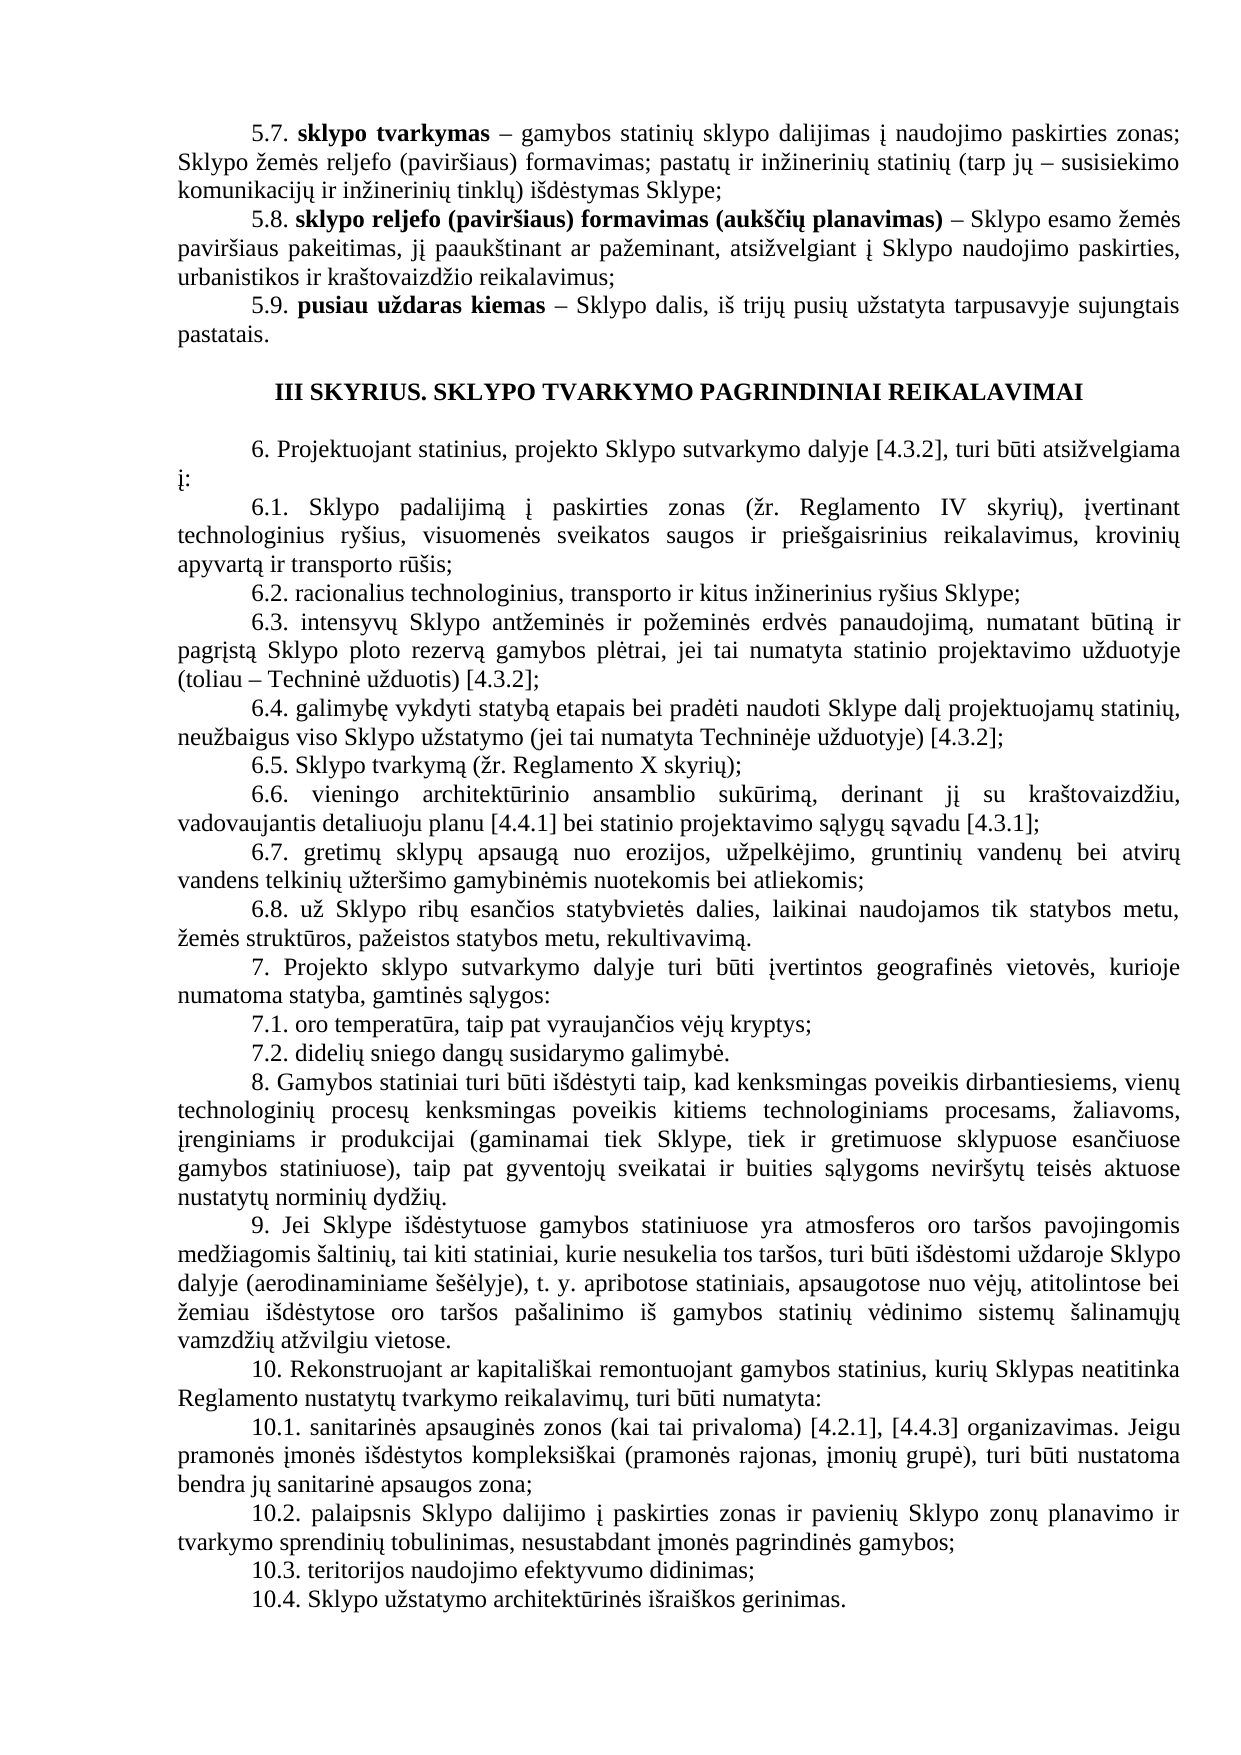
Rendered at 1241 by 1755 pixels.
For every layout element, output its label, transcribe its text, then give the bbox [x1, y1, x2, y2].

text 10.3. teritorijos naudojimo efektyvumo didinimas; [177, 1556, 1181, 1584]
text 9. Jei Sklype išdėstytuose gamybos statiniuose yra atmosferos oro taršos pavojingomis medžiagomis šaltinių, tai kiti statiniai, kurie nesukelia tos taršos, turi būti išdėstomi uždaroje Sklypo dalyje (aerodinaminiame šešėlyje), t. y. apribotose statiniais, apsaugotose nuo vėjų, atitolintose bei žemiau išdėstytose oro taršos pašalinimo iš gamybos statinių vėdinimo sistemų šalinamųjų vamzdžių atžvilgiu vietose. [177, 1211, 1181, 1354]
text 7.1. oro temperatūra, taip pat vyraujančios vėjų kryptys; [177, 1009, 1181, 1038]
text 6.8. už Sklypo ribų esančios statybvietės dalies, laikinai naudojamos tik statybos metu, žemės struktūros, pažeistos statybos metu, rekultivavimą. [177, 894, 1181, 952]
text 5.9. pusiau uždaras kiemas – Sklypo dalis, iš trijų pusių užstatyta tarpusavyje sujungtais pastatais. [177, 291, 1181, 348]
text 10.2. palaipsnis Sklypo dalijimo į paskirties zonas ir pavienių Sklypo zonų planavimo ir tvarkymo sprendinių tobulinimas, nesustabdant įmonės pagrindinės gamybos; [177, 1498, 1181, 1556]
text 5.7. sklypo tvarkymas – gamybos statinių sklypo dalijimas į naudojimo paskirties zonas; Sklypo žemės reljefo (paviršiaus) formavimas; pastatų ir inžinerinių statinių (tarp jų – susisiekimo komunikacijų ir inžinerinių tinklų) išdėstymas Sklype; [177, 118, 1181, 204]
text 10.4. Sklypo užstatymo architektūrinės išraiškos gerinimas. [177, 1584, 1181, 1613]
text 10. Rekonstruojant ar kapitališkai remontuojant gamybos statinius, kurių Sklypas neatitinka Reglamento nustatytų tvarkymo reikalavimų, turi būti numatyta: [177, 1354, 1181, 1412]
text 7. Projekto sklypo sutvarkymo dalyje turi būti įvertintos geografinės vietovės, kurioje numatoma statyba, gamtinės sąlygos: [177, 952, 1181, 1009]
text 7.2. didelių sniego dangų susidarymo galimybė. [177, 1038, 1181, 1067]
text 8. Gamybos statiniai turi būti išdėstyti taip, kad kenksmingas poveikis dirbantiesiems, vienų technologinių procesų kenksmingas poveikis kitiems technologiniams procesams, žaliavoms, įrenginiams ir produkcijai (gaminamai tiek Sklype, tiek ir gretimuose sklypuose esančiuose gamybos statiniuose), taip pat gyventojų sveikatai ir buities sąlygoms neviršytų teisės aktuose nustatytų norminių dydžių. [177, 1067, 1181, 1211]
text 6.1. Sklypo padalijimą į paskirties zonas (žr. Reglamento IV skyrių), įvertinant technologinius ryšius, visuomenės sveikatos saugos ir priešgaisrinius reikalavimus, krovinių apyvartą ir transporto rūšis; [177, 492, 1181, 578]
text 6.7. gretimų sklypų apsaugą nuo erozijos, užpelkėjimo, gruntinių vandenų bei atvirų vandens telkinių užteršimo gamybinėmis nuotekomis bei atliekomis; [177, 837, 1181, 894]
text 6.3. intensyvų Sklypo antžeminės ir požeminės erdvės panaudojimą, numatant būtiną ir pagrįstą Sklypo ploto rezervą gamybos plėtrai, jei tai numatyta statinio projektavimo užduotyje (toliau – Techninė užduotis) [4.3.2]; [177, 607, 1181, 693]
text 6.4. galimybę vykdyti statybą etapais bei pradėti naudoti Sklype dalį projektuojamų statinių, neužbaigus viso Sklypo užstatymo (jei tai numatyta Techninėje užduotyje) [4.3.2]; [177, 693, 1181, 751]
text 10.1. sanitarinės apsauginės zonos (kai tai privaloma) [4.2.1], [4.4.3] organizavimas. Jeigu pramonės įmonės išdėstytos kompleksiškai (pramonės rajonas, įmonių grupė), turi būti nustatoma bendra jų sanitarinė apsaugos zona; [177, 1412, 1181, 1498]
text 6. Projektuojant statinius, projekto Sklypo sutvarkymo dalyje [4.3.2], turi būti atsižvelgiama į: [177, 434, 1181, 492]
text 6.5. Sklypo tvarkymą (žr. Reglamento X skyrių); [177, 751, 1181, 779]
text 6.2. racionalius technologinius, transporto ir kitus inžinerinius ryšius Sklype; [177, 578, 1181, 607]
text 5.8. sklypo reljefo (paviršiaus) formavimas (aukščių planavimas) – Sklypo esamo žemės paviršiaus pakeitimas, jį paaukštinant ar pažeminant, atsižvelgiant į Sklypo naudojimo paskirties, urbanistikos ir kraštovaizdžio reikalavimus; [177, 204, 1181, 291]
text III SKYRIUS. SKLYPO TVARKYMO PAGRINDINIAI REIKALAVIMAI [177, 377, 1181, 406]
text 6.6. vieningo architektūrinio ansamblio sukūrimą, derinant jį su kraštovaizdžiu, vadovaujantis detaliuoju planu [4.4.1] bei statinio projektavimo sąlygų sąvadu [4.3.1]; [177, 779, 1181, 837]
